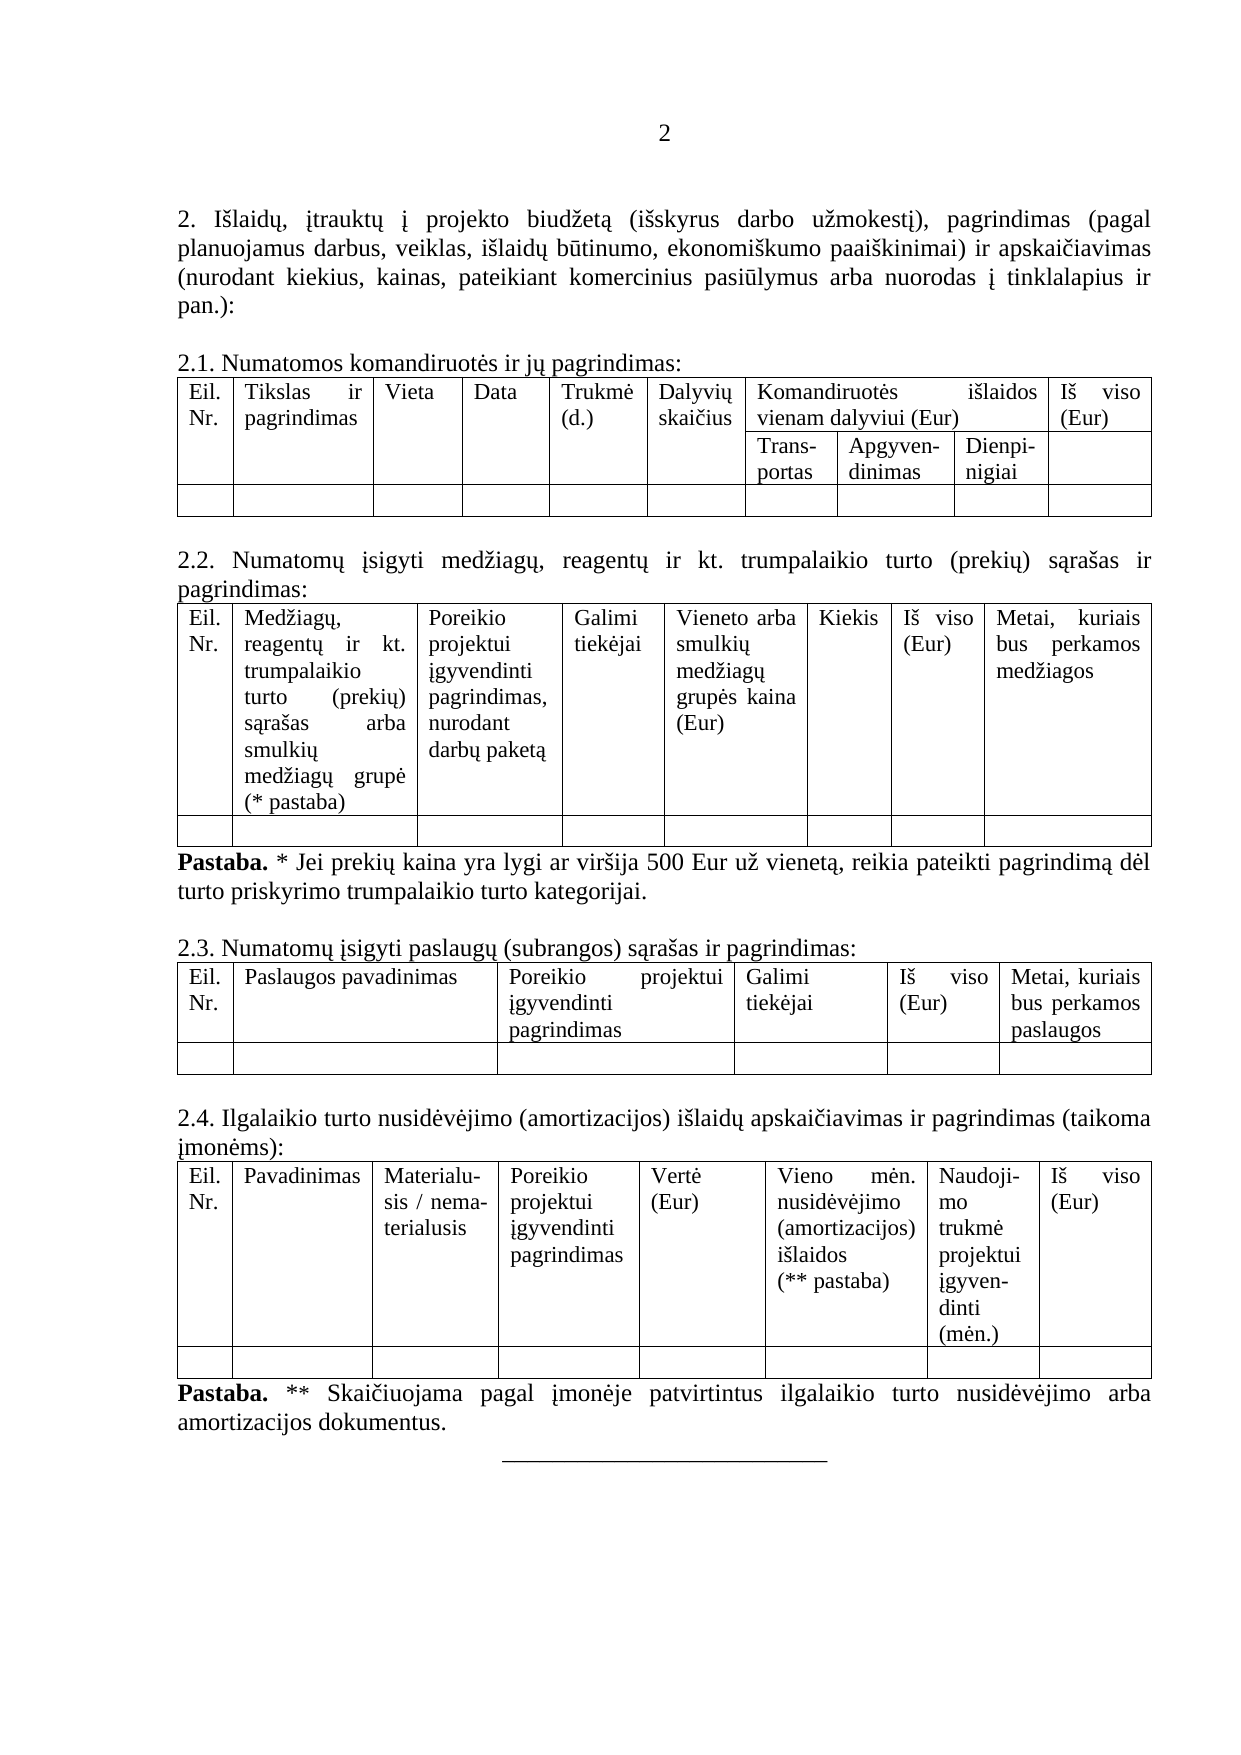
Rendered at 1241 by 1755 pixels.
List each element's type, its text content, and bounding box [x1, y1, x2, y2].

table_cell [648, 485, 745, 516]
table_cell [233, 1347, 372, 1377]
table_header Eil. Nr. [178, 604, 232, 815]
table_cell [892, 816, 984, 846]
text __________________________ [177, 1436, 1152, 1465]
table_header Metai, kuriais bus perkamos paslaugos [1000, 963, 1151, 1042]
table_header Iš viso (Eur) [1049, 378, 1151, 431]
table_header Galimi tiekėjai [735, 963, 887, 1042]
table_cell [888, 1043, 999, 1073]
table_header Medžiagų, reagentų ir kt. trumpalaikio turto (prekių) sąrašas arba smulkių medžiagų grupė (* pastaba) [233, 604, 417, 815]
table_header Eil. Nr. [178, 378, 233, 484]
table_cell [665, 816, 807, 846]
text 2. Išlaidų, įtrauktų į projekto biudžetą (išskyrus darbo užmokestį), pagrindimas (pagal planuojamus darbus, veiklas, išlaidų būtinumo, ekonomiškumo paaiškinimai) ir apskaičiavimas (nurodant kiekius, kainas, pateikiant komercinius pasiūlymus arba nuorodas į tinklalapius ir pan.): [177, 204, 1152, 319]
table_header Eil. Nr. [178, 963, 233, 1042]
table_header Iš viso (Eur) [1040, 1162, 1151, 1346]
table_cell [1049, 432, 1151, 484]
table_cell Trans-portas [746, 432, 837, 484]
table_header Komandiruotės išlaidos vienam dalyviui (Eur) [746, 378, 1048, 431]
table_cell [463, 485, 549, 516]
table_cell [1049, 485, 1151, 516]
table_header Metai, kuriais bus perkamos medžiagos [985, 604, 1151, 815]
table_header Naudoji-mo trukmė projektui įgyven-dinti (mėn.) [928, 1162, 1039, 1346]
text Pastaba. * Jei prekių kaina yra lygi ar viršija 500 Eur už vienetą, reikia pateikti pagrindimą dėl turto priskyrimo trumpalaikio turto kategorijai. [177, 847, 1152, 904]
table_cell [928, 1347, 1039, 1377]
text Pastaba. ** Skaičiuojama pagal įmonėje patvirtintus ilgalaikio turto nusidėvėjimo arba amortizacijos dokumentus. [177, 1379, 1152, 1436]
table_header Eil. Nr. [178, 1162, 232, 1346]
table_header Vieta [374, 378, 462, 484]
table_cell [550, 485, 647, 516]
table_cell [374, 485, 462, 516]
table_cell [1000, 1043, 1151, 1073]
table_cell [178, 816, 232, 846]
table_cell [418, 816, 562, 846]
table_cell [640, 1347, 765, 1377]
table_cell [499, 1347, 639, 1377]
table_header Trukmė (d.) [550, 378, 647, 484]
table_header Materialu-sis / nema-terialusis [373, 1162, 498, 1346]
table_cell [373, 1347, 498, 1377]
table_header Iš viso (Eur) [892, 604, 984, 815]
text 2.2. Numatomų įsigyti medžiagų, reagentų ir kt. trumpalaikio turto (prekių) sąrašas ir pagrindimas: [177, 545, 1152, 603]
table_header Poreikio projektui įgyvendinti pagrindimas [499, 1162, 639, 1346]
table_cell [766, 1347, 927, 1377]
table_cell [498, 1043, 734, 1073]
table_cell [233, 816, 417, 846]
table_cell [985, 816, 1151, 846]
table_header Tikslas ir pagrindimas [234, 378, 373, 484]
table_header Poreikio projektui įgyvendinti pagrindimas [498, 963, 734, 1042]
table_cell [746, 485, 837, 516]
table_cell [234, 1043, 497, 1073]
table_header Vieno mėn. nusidėvėjimo (amortizacijos) išlaidos (** pastaba) [766, 1162, 927, 1346]
table_cell [234, 485, 373, 516]
table_cell [178, 485, 233, 516]
table_header Poreikio projektui įgyvendinti pagrindimas, nurodant darbų paketą [418, 604, 562, 815]
table_header Galimi tiekėjai [563, 604, 664, 815]
text 2.4. Ilgalaikio turto nusidėvėjimo (amortizacijos) išlaidų apskaičiavimas ir pagrindimas (taikoma įmonėms): [177, 1103, 1152, 1161]
table_cell [178, 1347, 232, 1377]
table_cell [178, 1043, 233, 1073]
table_cell Dienpi-nigiai [955, 432, 1048, 484]
table_header Vertė (Eur) [640, 1162, 765, 1346]
text 2.1. Numatomos komandiruotės ir jų pagrindimas: [177, 348, 1152, 377]
table_cell [838, 485, 954, 516]
table_cell [808, 816, 891, 846]
table_cell [563, 816, 664, 846]
table_header Data [463, 378, 549, 484]
table_header Vieneto arba smulkių medžiagų grupės kaina (Eur) [665, 604, 807, 815]
table_cell [955, 485, 1048, 516]
table_cell [1040, 1347, 1151, 1377]
table_header Kiekis [808, 604, 891, 815]
table_cell Apgyven-dinimas [838, 432, 954, 484]
table_header Dalyvių skaičius [648, 378, 745, 484]
text 2.3. Numatomų įsigyti paslaugų (subrangos) sąrašas ir pagrindimas: [177, 933, 1152, 962]
table_header Pavadinimas [233, 1162, 372, 1346]
table_cell [735, 1043, 887, 1073]
table_header Paslaugos pavadinimas [234, 963, 497, 1042]
table_header Iš viso (Eur) [888, 963, 999, 1042]
